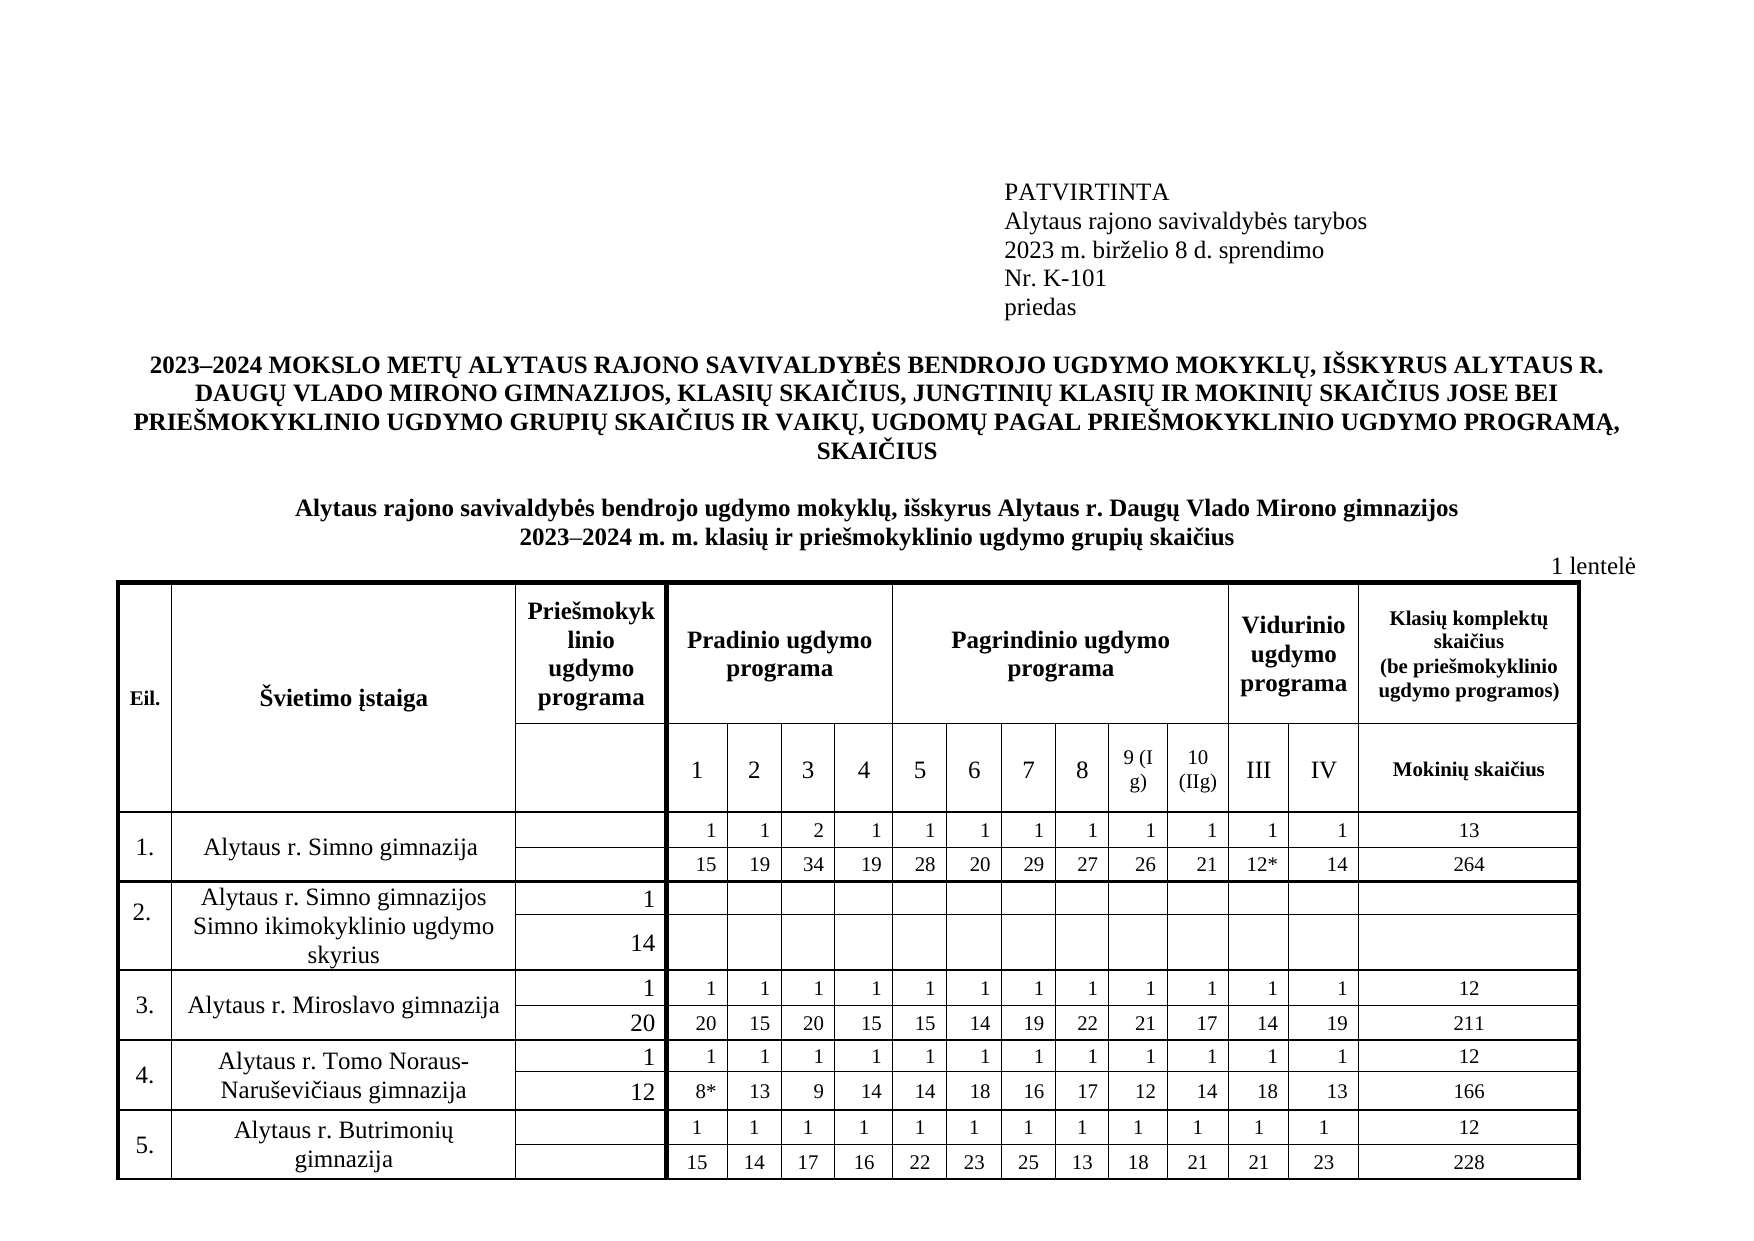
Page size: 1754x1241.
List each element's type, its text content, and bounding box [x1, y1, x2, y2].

text Alytaus rajono savivaldybės tarybos [118, 206, 1636, 235]
table_cell 1 [516, 1041, 664, 1071]
table_cell 13 [1056, 1145, 1108, 1178]
table_cell 15 [893, 1006, 946, 1039]
table_cell 1 [893, 1041, 946, 1071]
table_cell 10 (IIg) [1168, 724, 1228, 811]
table_cell 23 [947, 1145, 1001, 1178]
table_cell 19 [1002, 1006, 1055, 1039]
table_header Klasių komplektų skaičius (be priešmokyklinio ugdymo programos) [1359, 585, 1577, 723]
table_cell 1 [1168, 971, 1228, 1005]
table_cell [669, 883, 727, 914]
table_cell 1 [516, 883, 664, 914]
table_cell 1 [728, 813, 781, 847]
table_cell 1 [782, 1041, 834, 1071]
table_cell 1 [947, 813, 1001, 847]
table_cell [728, 915, 781, 969]
text PATVIRTINTA [118, 177, 1636, 206]
table_cell 1 [1229, 971, 1288, 1005]
text 2023 m. birželio 8 d. sprendimo [118, 235, 1636, 263]
table_cell 1 [669, 1041, 727, 1071]
table_cell 21 [1229, 1145, 1288, 1178]
table_cell 8 [1056, 724, 1108, 811]
table_cell [516, 756, 664, 811]
table_cell 26 [1109, 848, 1167, 880]
table_cell 22 [1056, 1006, 1108, 1039]
table_cell [835, 915, 892, 969]
table_cell 264 [1359, 848, 1577, 880]
table_cell 7 [1002, 724, 1055, 811]
table_cell 12 [516, 1072, 664, 1109]
table_cell 21 [1168, 848, 1228, 880]
text 2023–2024 m. m. klasių ir priešmokyklinio ugdymo grupių skaičius [118, 522, 1636, 551]
table_cell 20 [782, 1006, 834, 1039]
table_cell [947, 915, 1001, 969]
table_cell 12 [1109, 1072, 1167, 1109]
table_cell 17 [1168, 1006, 1228, 1039]
table_cell 1 [1229, 1041, 1288, 1071]
table_cell [728, 883, 781, 914]
table_cell 2 [782, 813, 834, 847]
table_cell 4. [120, 1041, 171, 1109]
table_cell 8* [669, 1072, 727, 1109]
table_cell [1359, 915, 1577, 969]
table_cell Alytaus r. Simno gimnazija [172, 813, 515, 880]
table_cell 1 [728, 1111, 781, 1144]
table_cell [516, 1145, 664, 1178]
table_cell 25 [1002, 1145, 1055, 1178]
table_cell 1 [835, 813, 892, 847]
table_cell 13 [1359, 813, 1577, 847]
table_cell 3. [120, 971, 171, 1039]
table_cell 1 [1229, 813, 1288, 847]
table_cell [893, 883, 946, 914]
table_cell [1229, 915, 1288, 969]
table_cell 1 [782, 1111, 834, 1144]
table_cell 27 [1056, 848, 1108, 880]
table_cell 1 [1168, 1111, 1228, 1144]
table_cell Alytaus r. Tomo Noraus-Naruševičiaus gimnazija [172, 1041, 515, 1109]
table_cell 12 [1359, 1041, 1577, 1071]
table_cell 20 [669, 1006, 727, 1039]
table_cell 211 [1359, 1006, 1577, 1039]
table_cell 12* [1229, 848, 1288, 880]
table_cell 18 [947, 1072, 1001, 1109]
table_cell 6 [947, 724, 1001, 811]
table_cell [835, 883, 892, 914]
table_cell 14 [1289, 848, 1358, 880]
table_cell 166 [1359, 1072, 1577, 1109]
table_cell 34 [782, 848, 834, 880]
table_cell 18 [1109, 1145, 1167, 1178]
table_cell 14 [893, 1072, 946, 1109]
table_cell 1 [1289, 813, 1358, 847]
table_cell 1 [728, 1041, 781, 1071]
table_cell 1 [1056, 1111, 1108, 1144]
table_cell 19 [835, 848, 892, 880]
table_cell 1 [893, 813, 946, 847]
table_cell 12 [1359, 1111, 1577, 1144]
table_header Pagrindinio ugdymo programa [893, 585, 1228, 723]
table_cell 1 [835, 971, 892, 1005]
table_cell 1 [1109, 813, 1167, 847]
table_cell III [1229, 724, 1288, 811]
table_cell 1 [1289, 1041, 1358, 1071]
table_cell 23 [1289, 1145, 1358, 1178]
table_cell 14 [516, 915, 664, 969]
table_cell 1 [1109, 1111, 1167, 1144]
table_header Pradinio ugdymo programa [669, 585, 892, 723]
table_cell 228 [1359, 1145, 1577, 1178]
table_cell IV [1289, 724, 1358, 811]
table_cell [1168, 883, 1228, 914]
table_cell 1 [1229, 1111, 1288, 1144]
table_header Priešmokyklinio ugdymo programa [516, 585, 664, 723]
table_cell [1056, 915, 1108, 969]
table_cell [1359, 883, 1577, 914]
table_cell 1 [728, 971, 781, 1005]
table_cell 20 [947, 848, 1001, 880]
table_cell 21 [1109, 1006, 1167, 1039]
table_cell 1 [1056, 1041, 1108, 1071]
table_cell [669, 915, 727, 969]
table_cell 1 [947, 1041, 1001, 1071]
table_header Švietimo įstaiga [172, 585, 515, 811]
text Nr. K-101 [118, 263, 1636, 292]
table_cell [1002, 883, 1055, 914]
table_cell 4 [835, 724, 892, 811]
text Alytaus rajono savivaldybės bendrojo ugdymo mokyklų, išskyrus Alytaus r. Daugų Vlado Mirono gimnazijos [118, 493, 1636, 522]
table_cell 1 [669, 971, 727, 1005]
table_cell 3 [782, 724, 834, 811]
table_cell 17 [782, 1145, 834, 1178]
table_cell [1229, 883, 1288, 914]
table_cell [1289, 915, 1358, 969]
table_cell 1 [835, 1041, 892, 1071]
table_cell [782, 915, 834, 969]
table_cell 1 [1002, 971, 1055, 1005]
table_cell 13 [1289, 1072, 1358, 1109]
table_cell 16 [1002, 1072, 1055, 1109]
table_cell 5 [893, 724, 946, 811]
table_cell 9 [782, 1072, 834, 1109]
table_cell 22 [893, 1145, 946, 1178]
table_cell 5. [120, 1111, 171, 1178]
table_cell 2. [120, 883, 171, 969]
table_cell 1. [120, 813, 171, 880]
table_cell 2 [728, 724, 781, 811]
table_cell 14 [728, 1145, 781, 1178]
table_cell 1 [1002, 1111, 1055, 1144]
table_cell 1 [669, 813, 727, 847]
table_cell [516, 1111, 664, 1144]
table_cell 15 [669, 848, 727, 880]
table_cell 1 [516, 971, 664, 1005]
table_cell 1 [1289, 1111, 1358, 1144]
table_cell 1 [893, 971, 946, 1005]
table_cell [782, 883, 834, 914]
table_cell 15 [835, 1006, 892, 1039]
table_cell 1 [1002, 813, 1055, 847]
table_cell 13 [728, 1072, 781, 1109]
text 1 lentelė [118, 551, 1636, 580]
table_cell 1 [782, 971, 834, 1005]
table_cell Mokinių skaičius [1359, 724, 1577, 811]
table_cell 19 [1289, 1006, 1358, 1039]
table_cell 1 [947, 1111, 1001, 1144]
table_cell [947, 883, 1001, 914]
table_cell 1 [1289, 971, 1358, 1005]
table_header Vidurinio ugdymo programa [1229, 585, 1358, 723]
table_cell [516, 724, 664, 756]
table_cell 1 [1056, 813, 1108, 847]
table_cell [516, 813, 664, 847]
table_cell 16 [835, 1145, 892, 1178]
table_cell [1168, 915, 1228, 969]
table_cell 15 [669, 1145, 727, 1178]
table_cell 21 [1168, 1145, 1228, 1178]
table_cell 14 [1229, 1006, 1288, 1039]
table_cell 1 [669, 1111, 727, 1144]
table_cell 12 [1359, 971, 1577, 1005]
table_cell 1 [1002, 1041, 1055, 1071]
table_cell [1109, 883, 1167, 914]
table_cell 9 (I g) [1109, 724, 1167, 811]
table_cell 1 [1056, 971, 1108, 1005]
table_cell [516, 848, 664, 880]
table_cell [1289, 883, 1358, 914]
table_cell [893, 915, 946, 969]
table_cell Alytaus r. Butrimonių gimnazija [172, 1111, 515, 1178]
table_cell 1 [835, 1111, 892, 1144]
table_cell 1 [893, 1111, 946, 1144]
table_cell 1 [1168, 1041, 1228, 1071]
table_cell 1 [1109, 971, 1167, 1005]
table_cell 19 [728, 848, 781, 880]
text 2023–2024 MOKSLO METŲ ALYTAUS RAJONO SAVIVALDYBĖS BENDROJO UGDYMO MOKYKLŲ, IŠSKYRUS ALYTAUS R. DAUGŲ VLADO MIRONO GIMNAZIJOS, KLASIŲ SKAIČIUS, JUNGTINIŲ KLASIŲ IR MOKINIŲ SKAIČIUS JOSE BEI PRIEŠMOKYKLINIO UGDYMO GRUPIŲ SKAIČIUS IR VAIKŲ, UGDOMŲ PAGAL PRIEŠMOKYKLINIO UGDYMO PROGRAMĄ, SKAIČIUS [118, 350, 1636, 465]
table_cell 29 [1002, 848, 1055, 880]
table_cell [1002, 915, 1055, 969]
table_cell 17 [1056, 1072, 1108, 1109]
table_cell 1 [1109, 1041, 1167, 1071]
table_cell 15 [728, 1006, 781, 1039]
text priedas [118, 292, 1636, 321]
table_cell Alytaus r. Miroslavo gimnazija [172, 971, 515, 1039]
table_cell 1 [669, 724, 727, 811]
table_cell 1 [1168, 813, 1228, 847]
table_header Eil. [120, 585, 171, 811]
table_cell [1056, 883, 1108, 914]
table_cell 28 [893, 848, 946, 880]
table_cell 1 [947, 971, 1001, 1005]
table_cell 14 [1168, 1072, 1228, 1109]
table_cell 20 [516, 1006, 664, 1039]
table_cell 14 [947, 1006, 1001, 1039]
table_cell 18 [1229, 1072, 1288, 1109]
table_cell [1109, 915, 1167, 969]
table_cell 14 [835, 1072, 892, 1109]
table_cell Alytaus r. Simno gimnazijos Simno ikimokyklinio ugdymo skyrius [172, 883, 515, 969]
